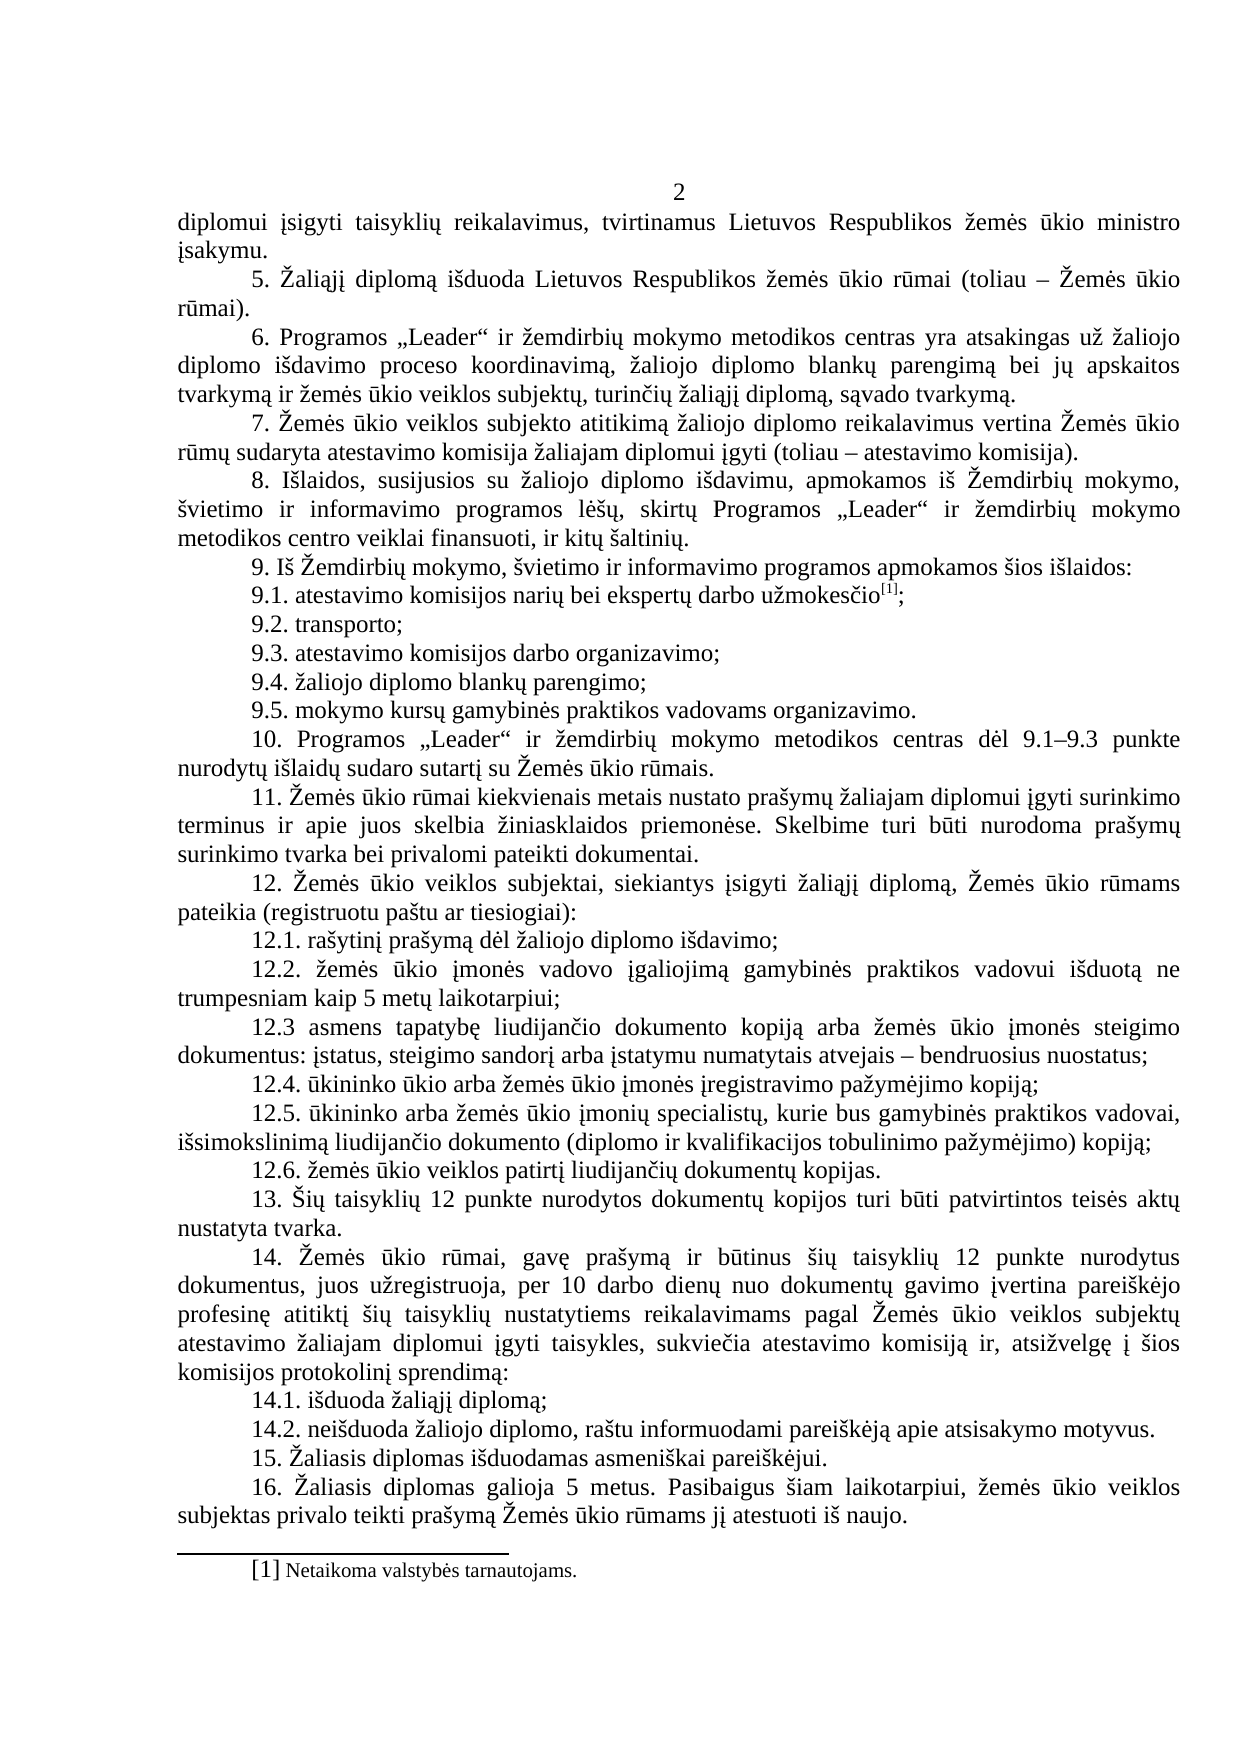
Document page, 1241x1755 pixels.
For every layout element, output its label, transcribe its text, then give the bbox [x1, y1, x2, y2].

text 10. Programos „Leader“ ir žemdirbių mokymo metodikos centras dėl 9.1–9.3 punkte nurodytų išlaidų sudaro sutartį su Žemės ūkio rūmais. [177, 724, 1181, 782]
text 14.1. išduoda žaliąjį diplomą; [177, 1385, 1181, 1414]
text 12.1. rašytinį prašymą dėl žaliojo diplomo išdavimo; [177, 925, 1181, 954]
text 9. Iš Žemdirbių mokymo, švietimo ir informavimo programos apmokamos šios išlaidos: [177, 552, 1181, 580]
text 12. Žemės ūkio veiklos subjektai, siekiantys įsigyti žaliąjį diplomą, Žemės ūkio rūmams pateikia (registruotu paštu ar tiesiogiai): [177, 868, 1181, 925]
text 9.4. žaliojo diplomo blankų parengimo; [177, 667, 1181, 695]
text 12.3 asmens tapatybę liudijančio dokumento kopiją arba žemės ūkio įmonės steigimo dokumentus: įstatus, steigimo sandorį arba įstatymu numatytais atvejais – bendruosius nuostatus; [177, 1012, 1181, 1069]
text diplomui įsigyti taisyklių reikalavimus, tvirtinamus Lietuvos Respublikos žemės ūkio ministro įsakymu. [177, 207, 1181, 264]
text 14. Žemės ūkio rūmai, gavę prašymą ir būtinus šių taisyklių 12 punkte nurodytus dokumentus, juos užregistruoja, per 10 darbo dienų nuo dokumentų gavimo įvertina pareiškėjo profesinę atitiktį šių taisyklių nustatytiems reikalavimams pagal Žemės ūkio veiklos subjektų atestavimo žaliajam diplomui įgyti taisykles, sukviečia atestavimo komisiją ir, atsižvelgę į šios komisijos protokolinį sprendimą: [177, 1242, 1181, 1385]
text Netaikoma valstybės tarnautojams. [177, 1554, 1181, 1582]
text 9.1. atestavimo komisijos narių bei ekspertų darbo užmokesčio; [177, 580, 1181, 609]
text 9.3. atestavimo komisijos darbo organizavimo; [177, 638, 1181, 667]
text 6. Programos „Leader“ ir žemdirbių mokymo metodikos centras yra atsakingas už žaliojo diplomo išdavimo proceso koordinavimą, žaliojo diplomo blankų parengimą bei jų apskaitos tvarkymą ir žemės ūkio veiklos subjektų, turinčių žaliąjį diplomą, sąvado tvarkymą. [177, 322, 1181, 408]
text 11. Žemės ūkio rūmai kiekvienais metais nustato prašymų žaliajam diplomui įgyti surinkimo terminus ir apie juos skelbia žiniasklaidos priemonėse. Skelbime turi būti nurodoma prašymų surinkimo tvarka bei privalomi pateikti dokumentai. [177, 782, 1181, 868]
text 14.2. neišduoda žaliojo diplomo, raštu informuodami pareiškėją apie atsisakymo motyvus. [177, 1414, 1181, 1443]
text 12.2. žemės ūkio įmonės vadovo įgaliojimą gamybinės praktikos vadovui išduotą ne trumpesniam kaip 5 metų laikotarpiui; [177, 954, 1181, 1012]
text 15. Žaliasis diplomas išduodamas asmeniškai pareiškėjui. [177, 1443, 1181, 1472]
text 12.4. ūkininko ūkio arba žemės ūkio įmonės įregistravimo pažymėjimo kopiją; [177, 1069, 1181, 1098]
text 13. Šių taisyklių 12 punkte nurodytos dokumentų kopijos turi būti patvirtintos teisės aktų nustatyta tvarka. [177, 1184, 1181, 1242]
text 8. Išlaidos, susijusios su žaliojo diplomo išdavimu, apmokamos iš Žemdirbių mokymo, švietimo ir informavimo programos lėšų, skirtų Programos „Leader“ ir žemdirbių mokymo metodikos centro veiklai finansuoti, ir kitų šaltinių. [177, 465, 1181, 552]
text 9.2. transporto; [177, 609, 1181, 638]
text 12.6. žemės ūkio veiklos patirtį liudijančių dokumentų kopijas. [177, 1155, 1181, 1184]
text 5. Žaliąjį diplomą išduoda Lietuvos Respublikos žemės ūkio rūmai (toliau – Žemės ūkio rūmai). [177, 264, 1181, 322]
text 7. Žemės ūkio veiklos subjekto atitikimą žaliojo diplomo reikalavimus vertina Žemės ūkio rūmų sudaryta atestavimo komisija žaliajam diplomui įgyti (toliau – atestavimo komisija). [177, 408, 1181, 465]
text 9.5. mokymo kursų gamybinės praktikos vadovams organizavimo. [177, 695, 1181, 724]
text 16. Žaliasis diplomas galioja 5 metus. Pasibaigus šiam laikotarpiui, žemės ūkio veiklos subjektas privalo teikti prašymą Žemės ūkio rūmams jį atestuoti iš naujo. [177, 1472, 1181, 1529]
text 12.5. ūkininko arba žemės ūkio įmonių specialistų, kurie bus gamybinės praktikos vadovai, išsimokslinimą liudijančio dokumento (diplomo ir kvalifikacijos tobulinimo pažymėjimo) kopiją; [177, 1098, 1181, 1155]
